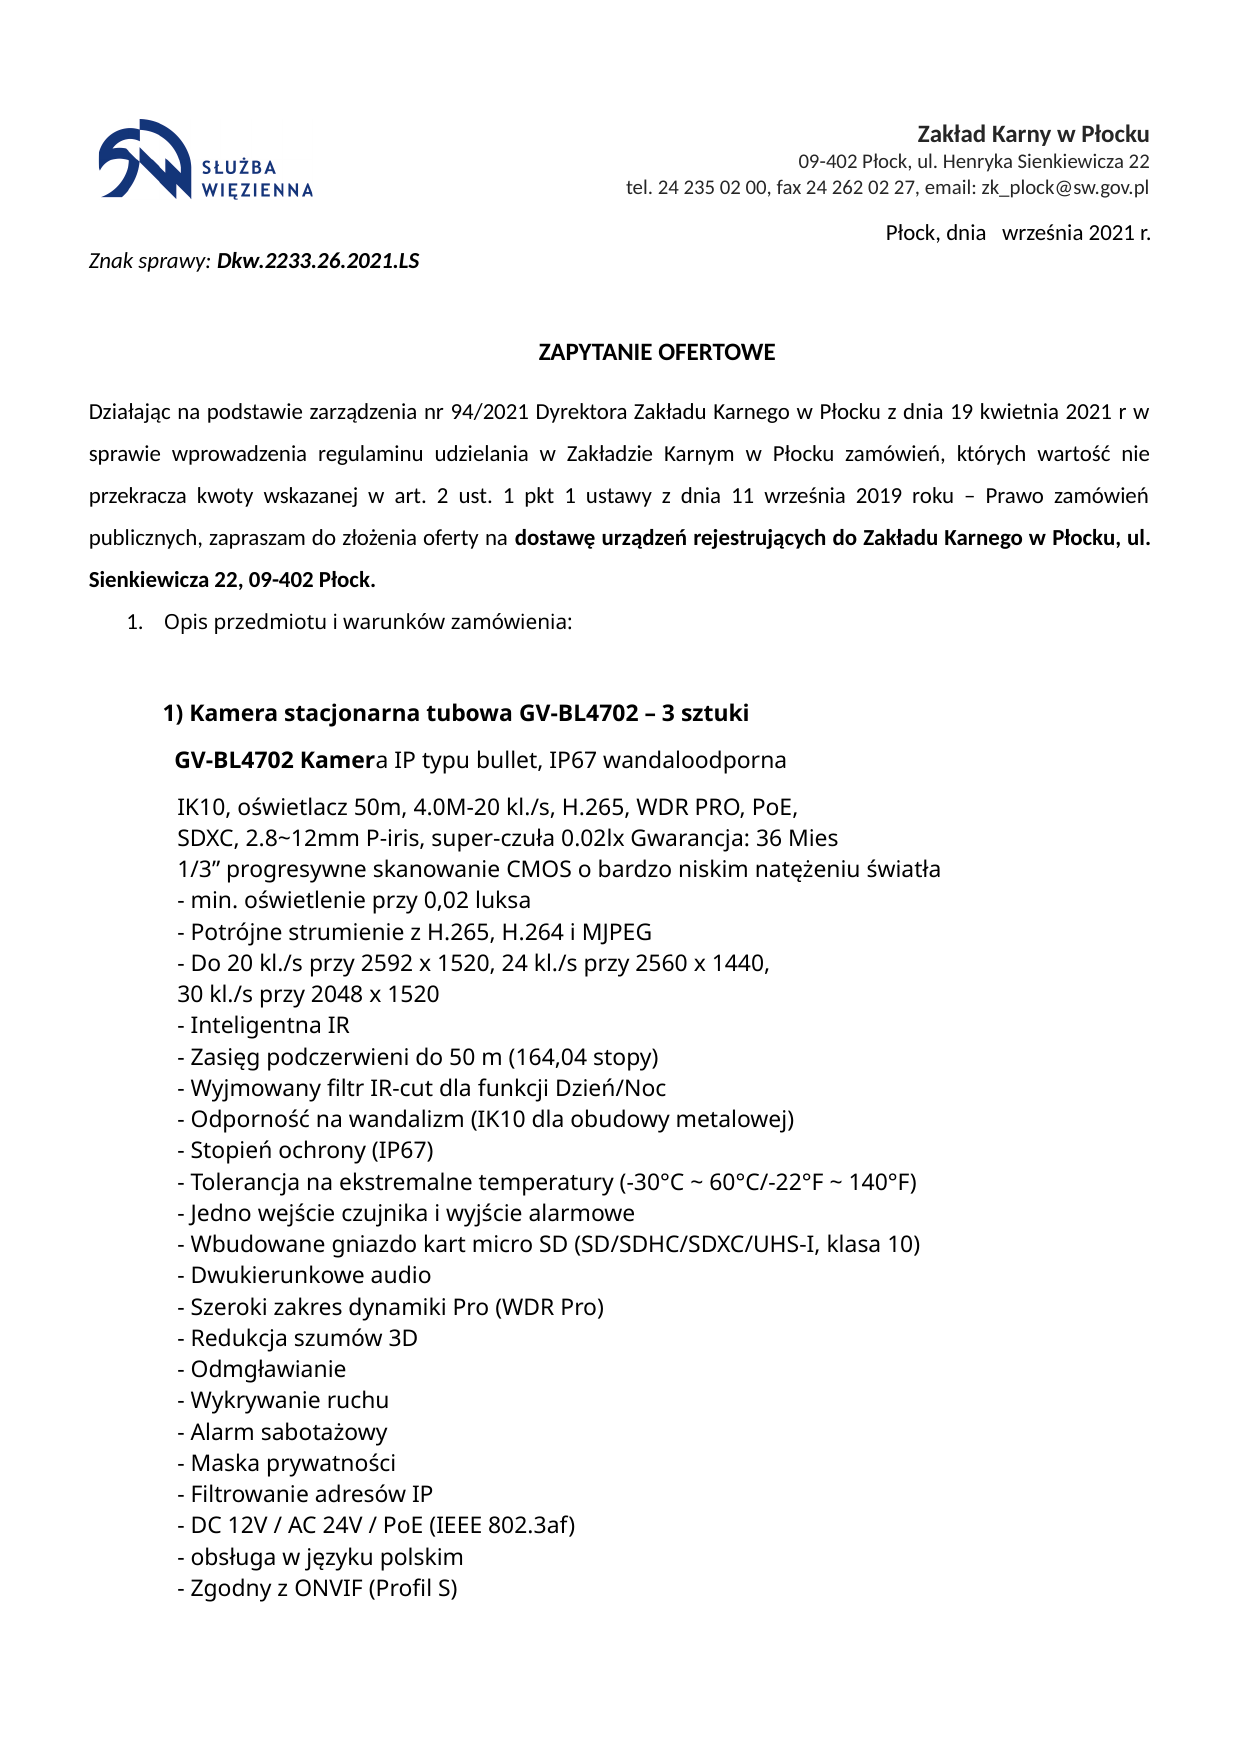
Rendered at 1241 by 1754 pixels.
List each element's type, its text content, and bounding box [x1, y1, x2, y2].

text Znak sprawy: Dkw.2233.26.2021.LS [88, 246, 1152, 274]
text 1/3” progresywne skanowanie CMOS o bardzo niskim natężeniu światła [177, 853, 1152, 884]
text - DC 12V / AC 24V / PoE (IEEE 802.3af) [177, 1509, 1152, 1541]
text - Szeroki zakres dynamiki Pro (WDR Pro) [177, 1291, 1152, 1322]
picture [98, 119, 313, 200]
text - Potrójne strumienie z H.265, H.264 i MJPEG [177, 916, 1152, 947]
text - Zgodny z ONVIF (Profil S) [177, 1572, 1152, 1603]
text - Zasięg podczerwieni do 50 m (164,04 stopy) [177, 1041, 1152, 1072]
text - Wykrywanie ruchu [177, 1384, 1152, 1416]
text - Jedno wejście czujnika i wyjście alarmowe [177, 1197, 1152, 1228]
text - Dwukierunkowe audio [177, 1259, 1152, 1291]
text Działając na podstawie zarządzenia nr 94/2021 Dyrektora Zakładu Karnego w Płocku z dnia 19 kwietnia 2021 r w sprawie wprowadzenia regulaminu udzielania w Zakładzie Karnym w Płocku zamówień, których wartość nie przekracza kwoty wskazanej w art. 2 ust. 1 pkt 1 ustawy z dnia 11 września 2019 roku – Prawo zamówień publicznych, zapraszam do złożenia oferty na dostawę urządzeń rejestrujących do Zakładu Karnego w Płocku, ul. Sienkiewicza 22, 09-402 Płock. [88, 397, 1152, 593]
list Opis przedmiotu i warunków zamówienia: [126, 607, 1152, 636]
table_header [93, 89, 318, 218]
text - Maska prywatności [177, 1447, 1152, 1478]
text - min. oświetlenie przy 0,02 luksa [177, 884, 1152, 916]
table_header Zakład Karny w Płocku 09-402 Płock, ul. Henryka Sienkiewicza 22 tel. 24 235 02 00, fax 24 262 02 27, email: zk_plock@sw.gov.pl [318, 89, 1156, 218]
text - Wbudowane gniazdo kart micro SD (SD/SDHC/SDXC/UHS-I, klasa 10) [177, 1228, 1152, 1259]
text - Redukcja szumów 3D [177, 1322, 1152, 1353]
text - Odmgławianie [177, 1353, 1152, 1384]
text - Stopień ochrony (IP67) [177, 1134, 1152, 1166]
text Płock, dnia września 2021 r. [88, 218, 1152, 246]
text - Odporność na wandalizm (IK10 dla obudowy metalowej) [177, 1103, 1152, 1134]
text - Inteligentna IR [177, 1009, 1152, 1041]
text - Filtrowanie adresów IP [177, 1478, 1152, 1509]
text - Alarm sabotażowy [177, 1416, 1152, 1447]
text 1) Kamera stacjonarna tubowa GV-BL4702 – 3 sztuki [162, 697, 1152, 728]
text SDXC, 2.8~12mm P-iris, super-czuła 0.02lx Gwarancja: 36 Mies [177, 822, 1152, 853]
text - Tolerancja na ekstremalne temperatury (-30°C ~ 60°C/-22°F ~ 140°F) [177, 1166, 1152, 1197]
text ZAPYTANIE OFERTOWE [88, 336, 1152, 366]
text GV-BL4702 Kamera IP typu bullet, IP67 wandaloodporna [162, 744, 1152, 775]
text 30 kl./s przy 2048 x 1520 [177, 978, 1152, 1009]
text - Do 20 kl./s przy 2592 x 1520, 24 kl./s przy 2560 x 1440, [177, 947, 1152, 978]
text - obsługa w języku polskim [177, 1541, 1152, 1572]
text - Wyjmowany filtr IR-cut dla funkcji Dzień/Noc [177, 1072, 1152, 1103]
text IK10, oświetlacz 50m, 4.0M-20 kl./s, H.265, WDR PRO, PoE, [177, 791, 1152, 822]
